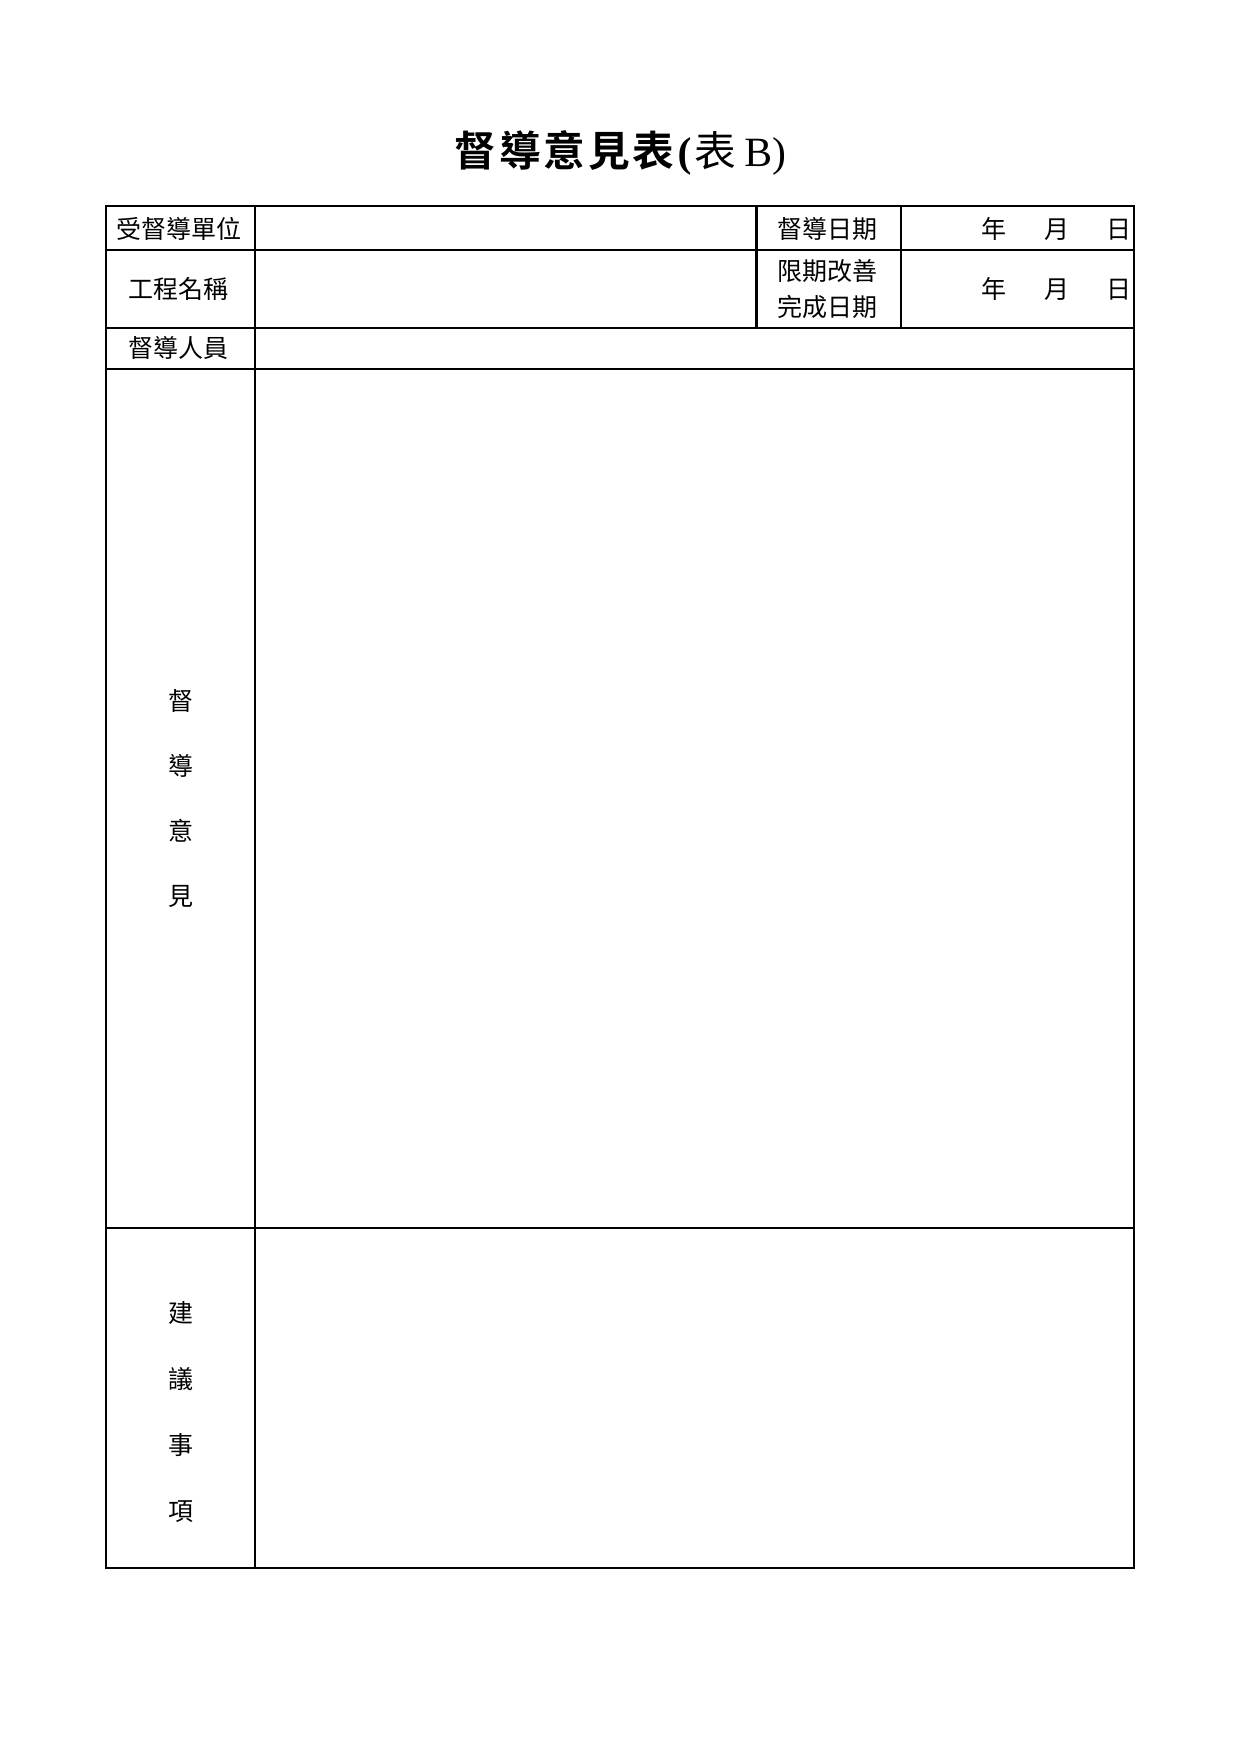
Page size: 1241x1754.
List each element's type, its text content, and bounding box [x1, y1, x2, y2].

table_header 年 月 日 [902, 207, 1133, 249]
table_cell [256, 370, 1133, 1227]
table_cell 年 月 日 [902, 251, 1133, 327]
table_cell [256, 1229, 1133, 1567]
table_header 督導日期 [758, 207, 900, 249]
table_header 受督導單位 [107, 207, 254, 249]
table_cell 督導人員 [107, 329, 254, 368]
text 督導意見表(表B) [118, 118, 1122, 178]
table_cell [256, 329, 1133, 368]
table_cell 限期改善 完成日期 [758, 251, 900, 327]
table_cell 工程名稱 [107, 251, 254, 327]
table_cell [256, 251, 755, 327]
table_cell 督 導 意 見 [107, 370, 254, 1227]
table_cell 建 議 事 項 [107, 1229, 254, 1567]
table_header [256, 207, 755, 249]
